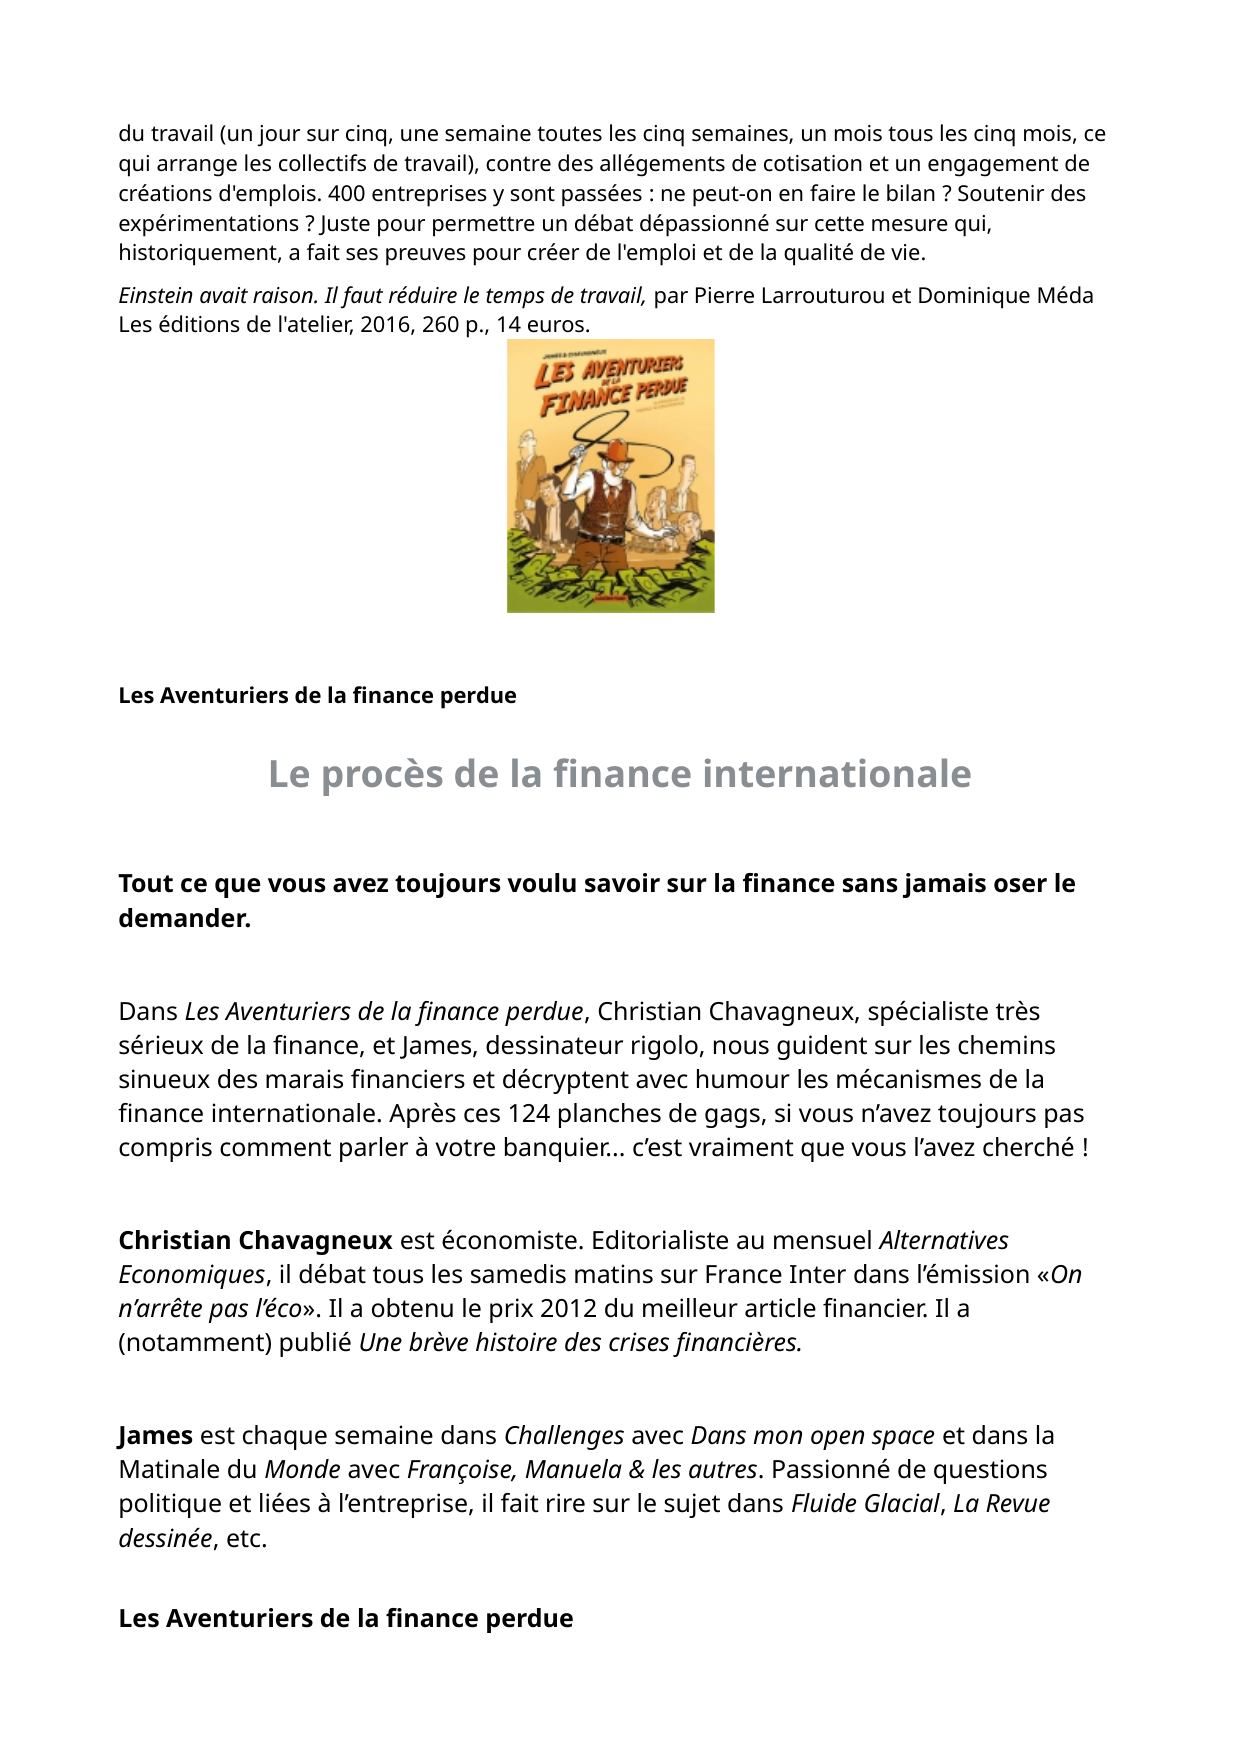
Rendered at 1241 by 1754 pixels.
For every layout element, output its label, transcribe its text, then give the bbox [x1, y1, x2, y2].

text du travail (un jour sur cinq, une semaine toutes les cinq semaines, un mois tous les cinq mois, ce qui arrange les collectifs de travail), contre des allégements de cotisation et un engagement de créations d'emplois. 400 entreprises y sont passées : ne peut-on en faire le bilan ? Soutenir des expérimentations ? Juste pour permettre un débat dépassionné sur cette mesure qui, historiquement, a fait ses preuves pour créer de l'emploi et de la qualité de vie. [118, 118, 1122, 267]
text Einstein avait raison. Il faut réduire le temps de travail, par Pierre Larrouturou et Dominique Méda Les éditions de l'atelier, 2016, 260 p., 14 euros. [118, 279, 1122, 339]
subtitle Le procès de la finance internationale [118, 747, 1122, 798]
subtitle Les Aventuriers de la finance perdue [118, 680, 1122, 710]
picture [506, 339, 715, 613]
text Tout ce que vous avez toujours voulu savoir sur la finance sans jamais oser le demander. [118, 866, 1122, 934]
text Christian Chavagneux est économiste. Editorialiste au mensuel Alternatives Economiques, il débat tous les samedis matins sur France Inter dans l’émission «On n’arrête pas l’éco». Il a obtenu le prix 2012 du meilleur article financier. Il a (notamment) publié Une brève histoire des crises financières. [118, 1223, 1122, 1359]
text James est chaque semaine dans Challenges avec Dans mon open space et dans la Matinale du Monde avec Françoise, Manuela & les autres. Passionné de questions politique et liées à l’entreprise, il fait rire sur le sujet dans Fluide Glacial, La Revue dessinée, etc. [118, 1418, 1122, 1554]
text Les Aventuriers de la finance perdue [118, 1567, 1122, 1635]
text Dans Les Aventuriers de la finance perdue, Christian Chavagneux, spécialiste très sérieux de la finance, et James, dessinateur rigolo, nous guident sur les chemins sinueux des marais financiers et décryptent avec humour les mécanismes de la finance internationale. Après ces 124 planches de gags, si vous n’avez toujours pas compris comment parler à votre banquier... c’est vraiment que vous l’avez cherché ! [118, 993, 1122, 1164]
